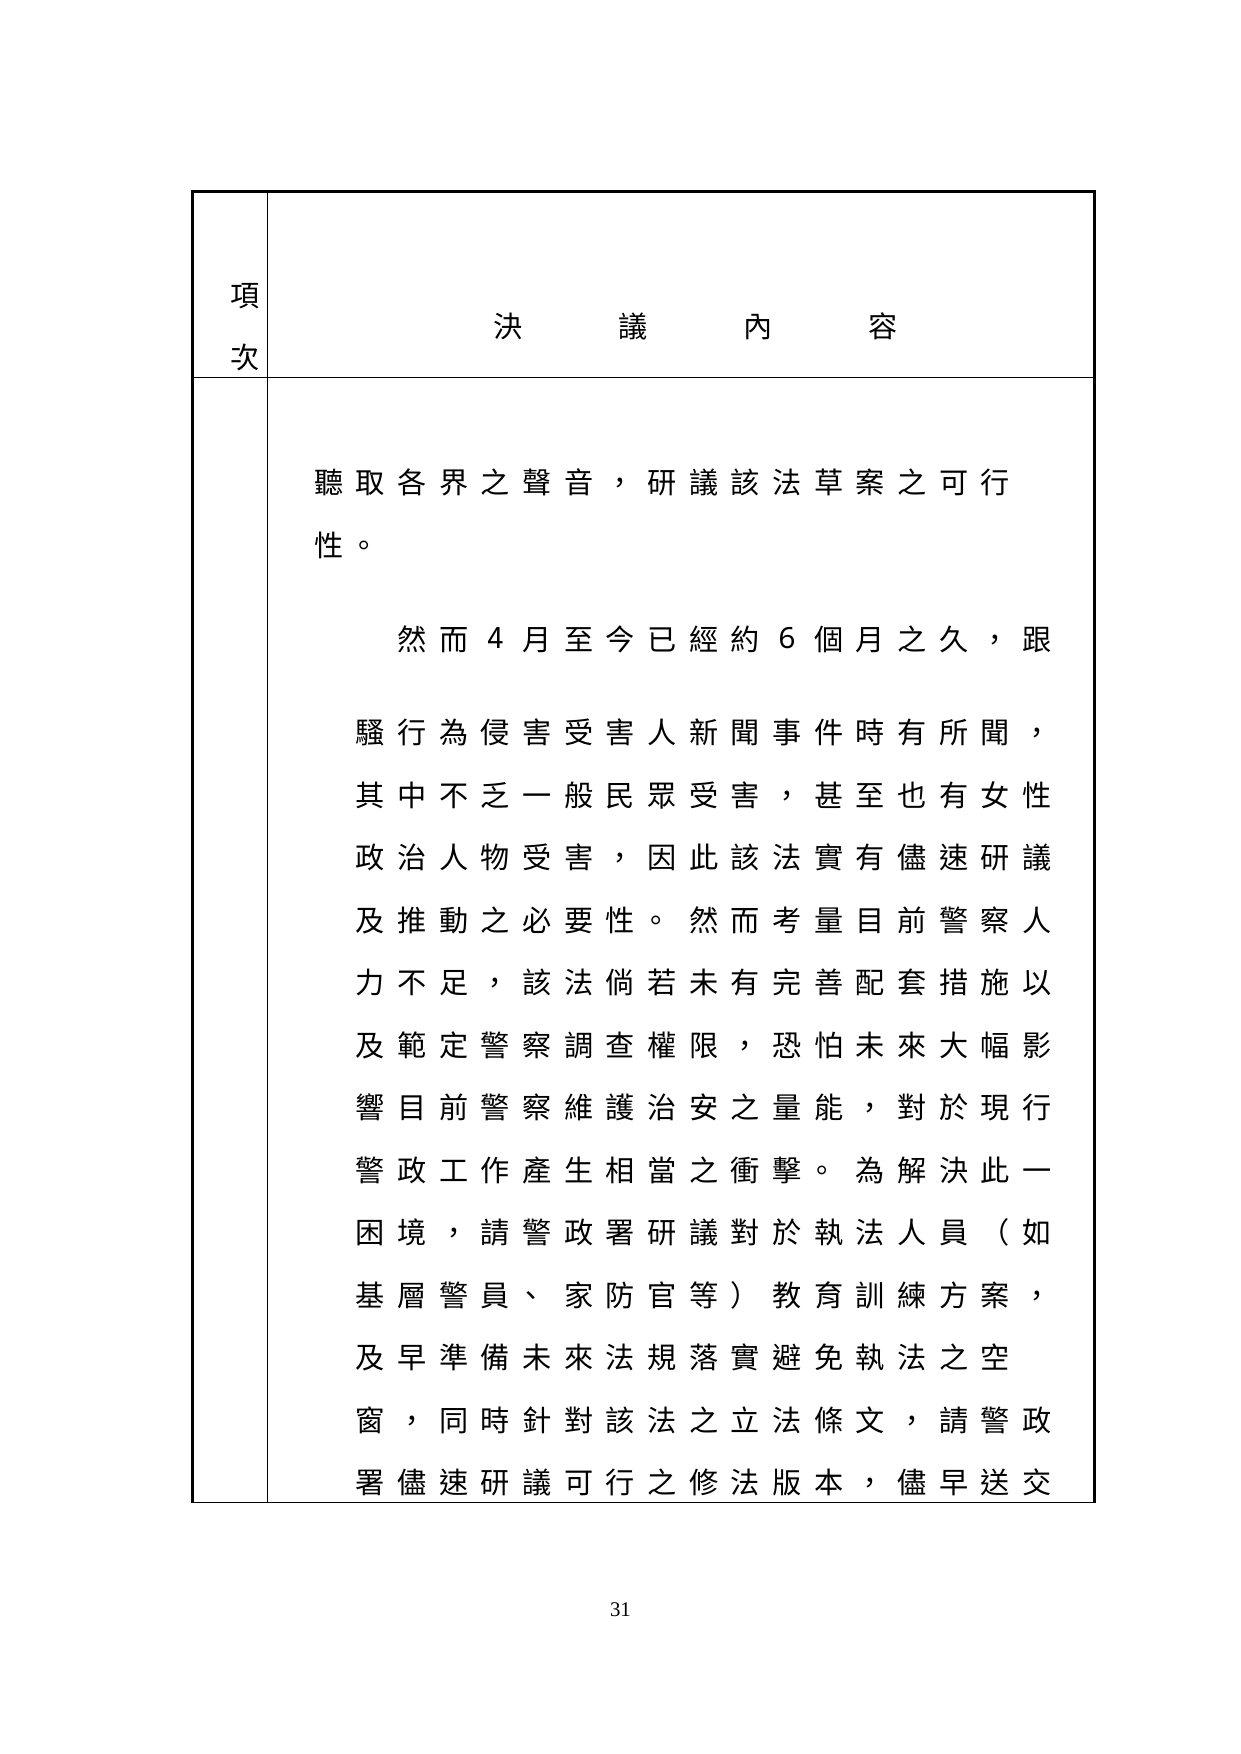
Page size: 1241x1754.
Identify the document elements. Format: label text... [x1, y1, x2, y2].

table_cell 聽取各界之聲音，研議該法草案之可行性。 然而4月至今已經約6個月之久，跟騷行為侵害受害人新聞事件時有所聞，其中不乏一般民眾受害，甚至也有女性政治人物受害，因此該法實有儘速研議及推動之必要性。然而考量目前警察人力不足，該法倘若未有完善配套措施以及範定警察調查權限，恐怕未來大幅影響目前警察維護治安之量能，對於現行警政工作產生相當之衝擊。為解決此一困境，請警政署研議對於執法人員（如基層警員、家防官等）教育訓練方案，及早準備未來法規落實避免執法之空窗，同時針對該法之立法條文，請警政署儘速研議可行之修法版本，儘早送交 [268, 378, 1093, 1502]
table_cell [194, 378, 267, 1502]
table_header 項次 [194, 193, 267, 377]
table_header 決 議 內 容 [268, 193, 1093, 377]
